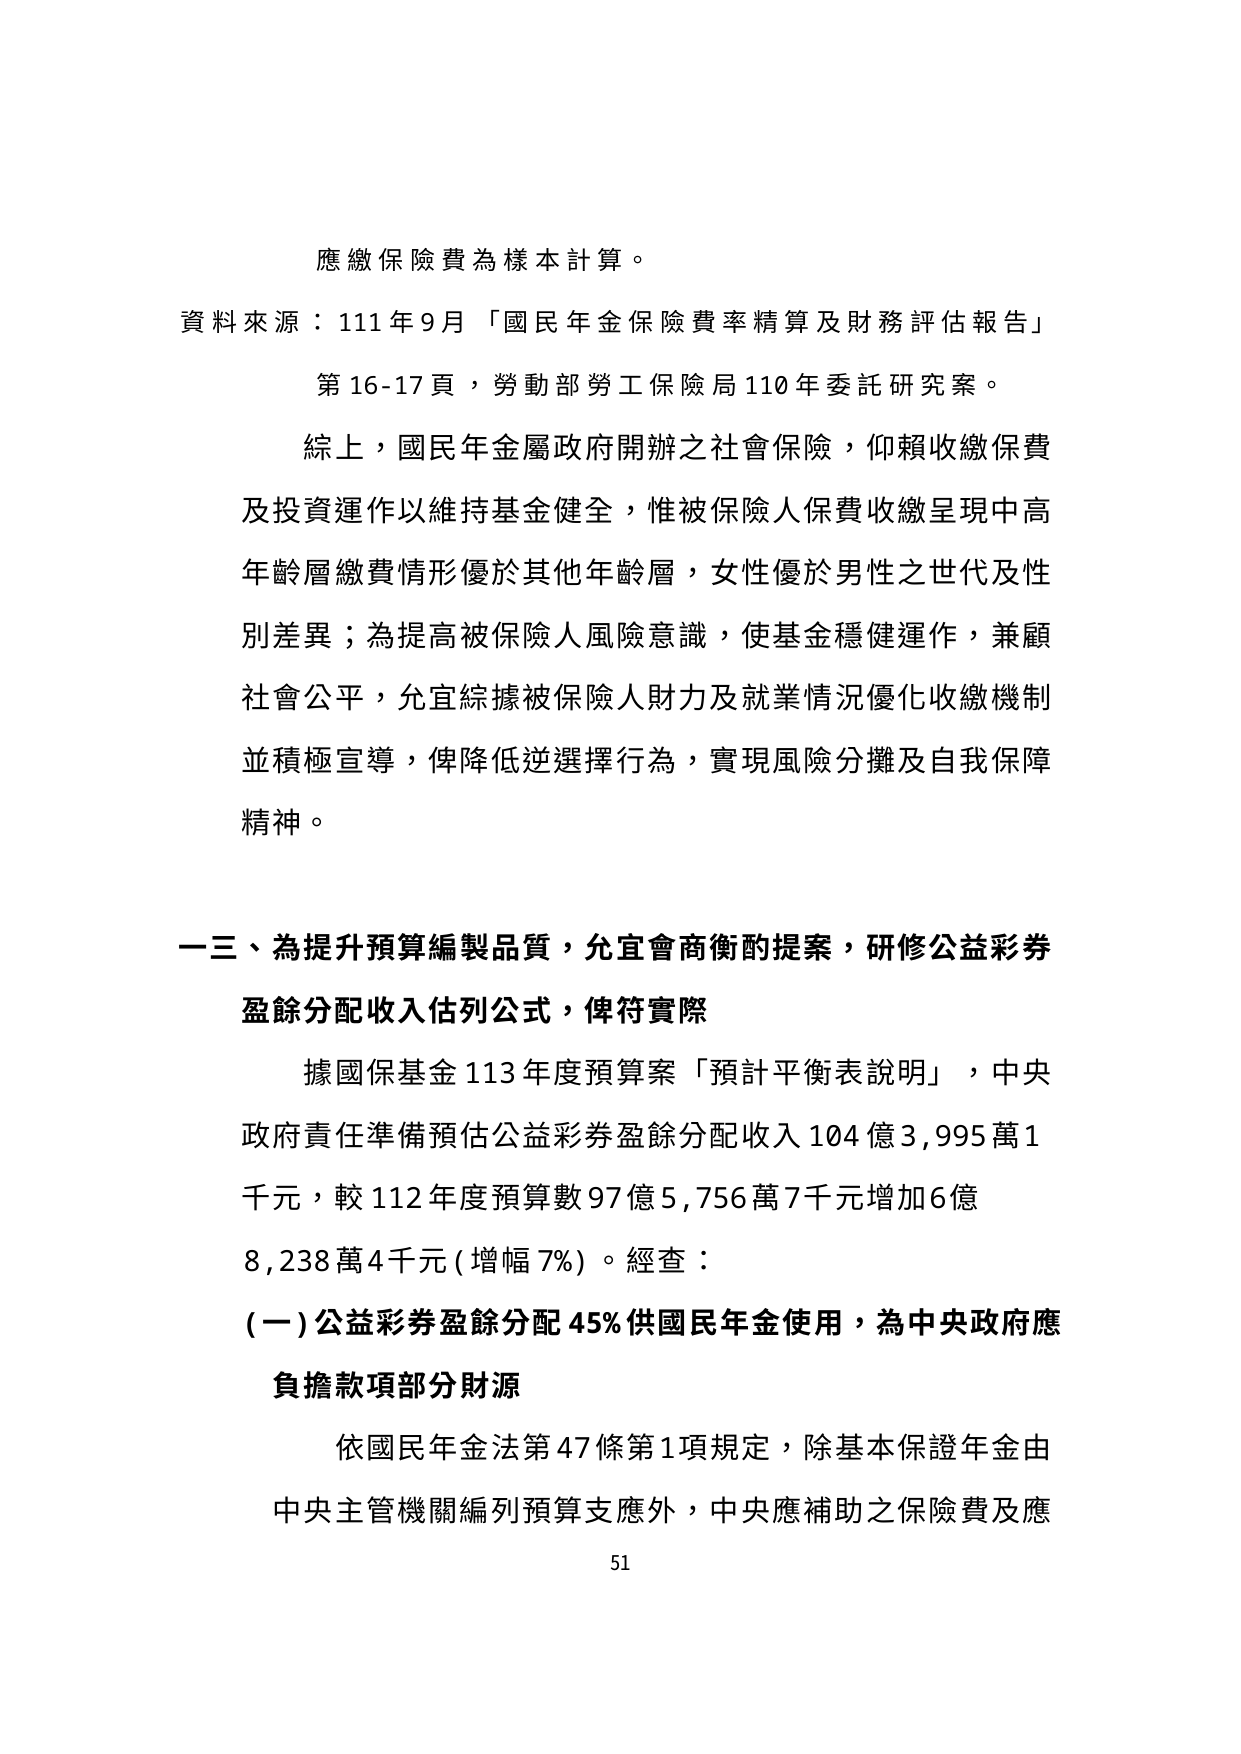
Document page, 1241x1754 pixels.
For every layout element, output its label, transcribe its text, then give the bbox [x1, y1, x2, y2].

text 綜上，國民年金屬政府開辦之社會保險，仰賴收繳保費及投資運作以維持基金健全，惟被保險人保費收繳呈現中高年齡層繳費情形優於其他年齡層，女性優於男性之世代及性別差異；為提高被保險人風險意識，使基金穩健運作，兼顧社會公平，允宜綜據被保險人財力及就業情況優化收繳機制並積極宣導，俾降低逆選擇行為，實現風險分攤及自我保障精神。 [236, 404, 1063, 842]
text 應繳保險費為樣本計算。 [179, 217, 1063, 279]
text (一)公益彩券盈餘分配45%供國民年金使用，為中央政府應負擔款項部分財源 [236, 1279, 1063, 1404]
text 據國保基金113年度預算案「預計平衡表說明」，中央政府責任準備預估公益彩券盈餘分配收入104億3,995萬1千元，較112年度預算數97億5,756萬7千元增加6億8,238萬4千元(增幅7%)。經查： [236, 1029, 1063, 1279]
text 資料來源：111年9月「國民年金保險費率精算及財務評估報告」第16-17頁，勞動部勞工保險局110年委託研究案。 [177, 279, 1063, 404]
text 依國民年金法第47條第1項規定，除基本保證年金由中央主管機關編列預算支應外，中央應補助之保險費及應負擔款項，依序由公彩盈餘、調增營業稅支應，若有結餘，應作為以後年度中央政府責任準備。復依財政部公益彩券監理委員會組成辦法第3條第1項規定：「公益彩券盈餘之分配，應以45%供國民年金、5%供全民健康保險準備、50%供直轄市、縣（市）政府辦理社會福利支出之用，並不得充抵依財政收支劃分法已分配及補助之社會福利經費。」準此，公益彩券盈餘分配45%供國民年金使用，為中央政府應負擔款項部分財源。 [266, 1404, 1063, 1529]
text 一三、為提升預算編製品質，允宜會商衡酌提案，研修公益彩券盈餘分配收入估列公式，俾符實際 [177, 904, 1063, 1029]
